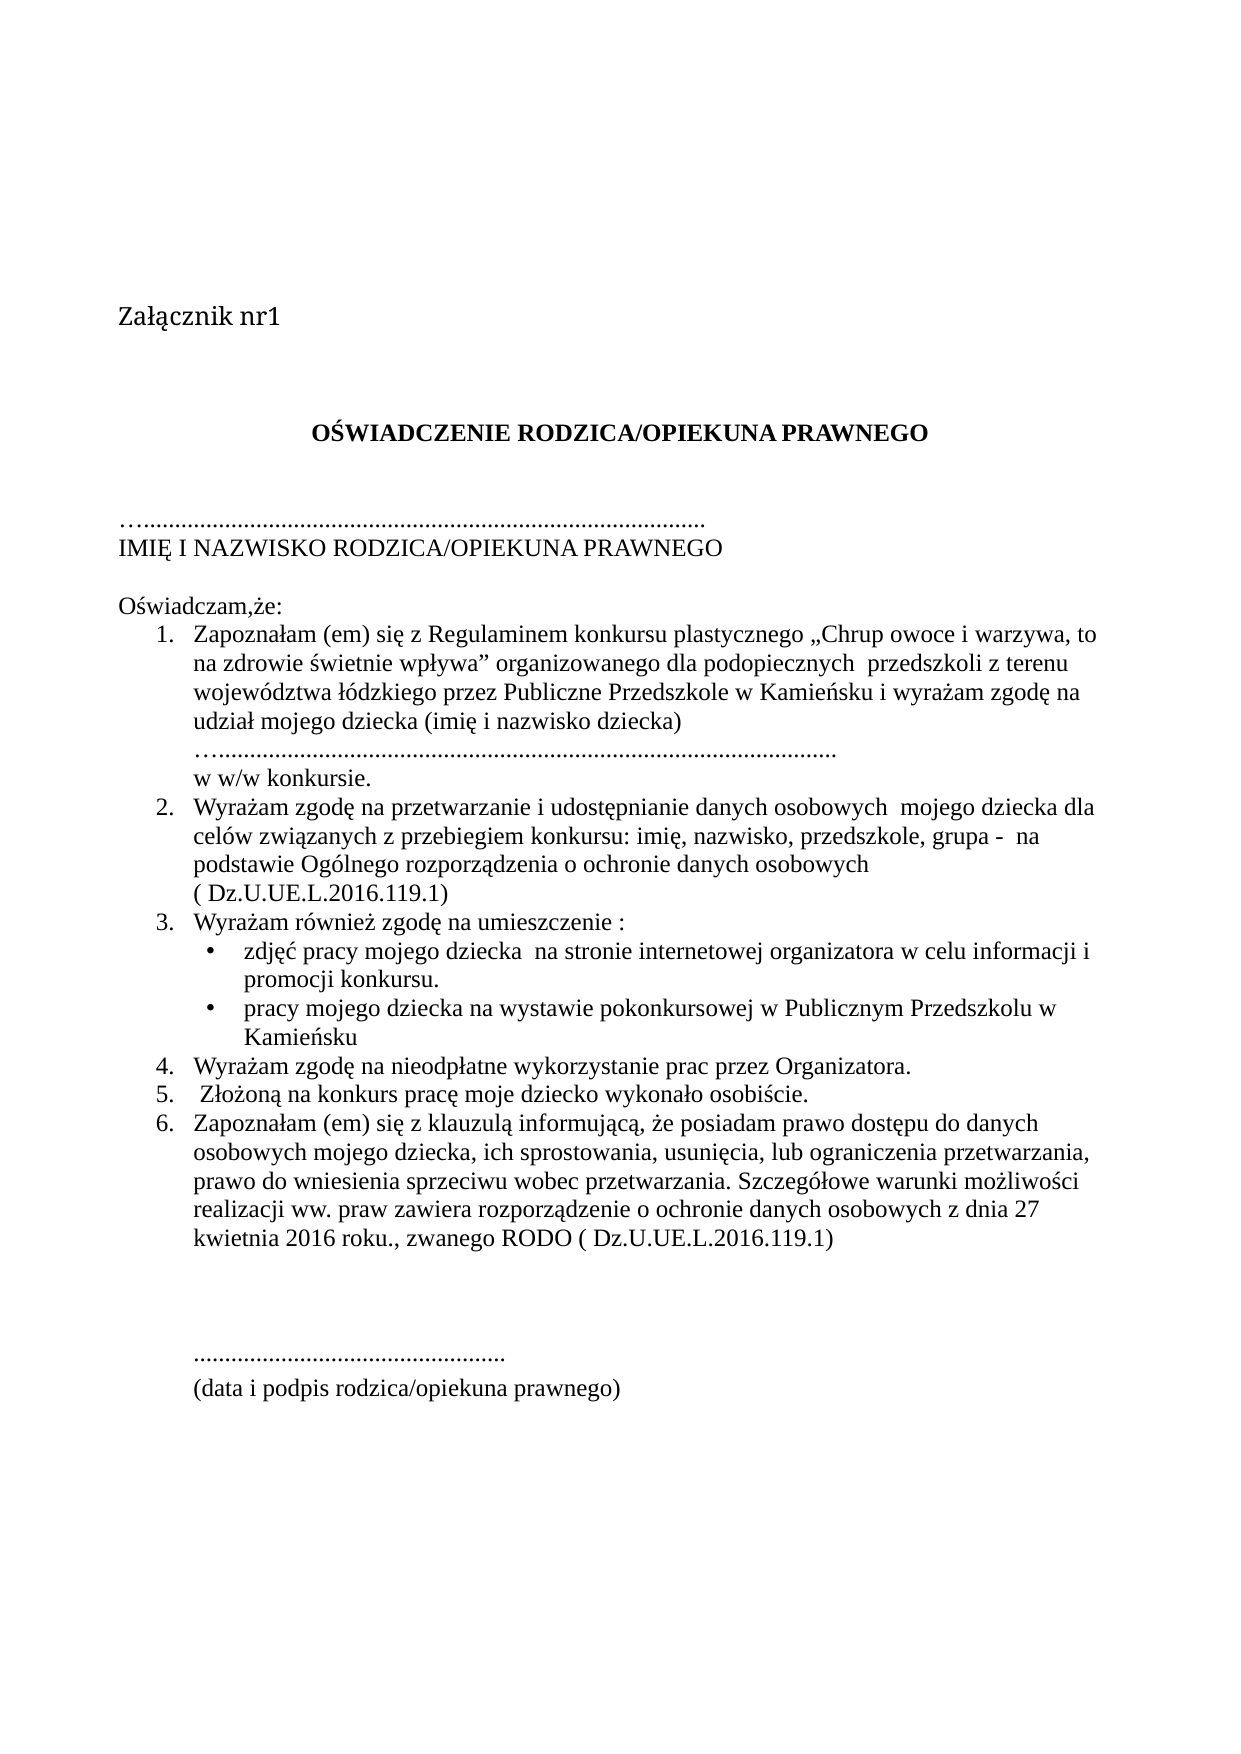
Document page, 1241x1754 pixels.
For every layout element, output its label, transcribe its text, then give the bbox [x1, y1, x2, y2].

text Załącznik nr1 [118, 299, 1122, 333]
list Złożoną na konkurs pracę moje dziecko wykonało osobiście. [156, 1079, 1122, 1108]
list Wyrażam zgodę na przetwarzanie i udostępnianie danych osobowych mojego dziecka dla celów związanych z przebiegiem konkursu: imię, nazwisko, przedszkole, grupa - na podstawie Ogólnego rozporządzenia o ochronie danych osobowych ( Dz.U.UE.L.2016.119.1) [156, 792, 1122, 907]
list .................................................. [156, 1338, 1122, 1367]
list Zapoznałam (em) się z klauzulą informującą, że posiadam prawo dostępu do danych osobowych mojego dziecka, ich sprostowania, usunięcia, lub ograniczenia przetwarzania, prawo do wniesienia sprzeciwu wobec przetwarzania. Szczegółowe warunki możliwości realizacji ww. praw zawiera rozporządzenie o ochronie danych osobowych z dnia 27 kwietnia 2016 roku., zwanego RODO ( Dz.U.UE.L.2016.119.1) [156, 1108, 1122, 1252]
text OŚWIADCZENIE RODZICA/OPIEKUNA PRAWNEGO [118, 418, 1122, 447]
list pracy mojego dziecka na wystawie pokonkursowej w Publicznym Przedszkolu w Kamieńsku [206, 993, 1122, 1051]
list Wyrażam zgodę na nieodpłatne wykorzystanie prac przez Organizatora. [156, 1051, 1122, 1079]
text IMIĘ I NAZWISKO RODZICA/OPIEKUNA PRAWNEGO [118, 533, 1122, 562]
list Wyrażam również zgodę na umieszczenie : [156, 907, 1122, 936]
text ….......................................................................................... [118, 504, 1122, 533]
text Oświadczam,że: [118, 591, 1122, 619]
list (data i podpis rodzica/opiekuna prawnego) [156, 1367, 1122, 1403]
list w w/w konkursie. [156, 763, 1122, 792]
list zdjęć pracy mojego dziecka na stronie internetowej organizatora w celu informacji i promocji konkursu. [206, 936, 1122, 993]
list Zapoznałam (em) się z Regulaminem konkursu plastycznego „Chrup owoce i warzywa, to na zdrowie świetnie wpływa” organizowanego dla podopiecznych przedszkoli z terenu województwa łódzkiego przez Publiczne Przedszkole w Kamieńsku i wyrażam zgodę na udział mojego dziecka (imię i nazwisko dziecka) …................................................................................................... [156, 619, 1122, 763]
